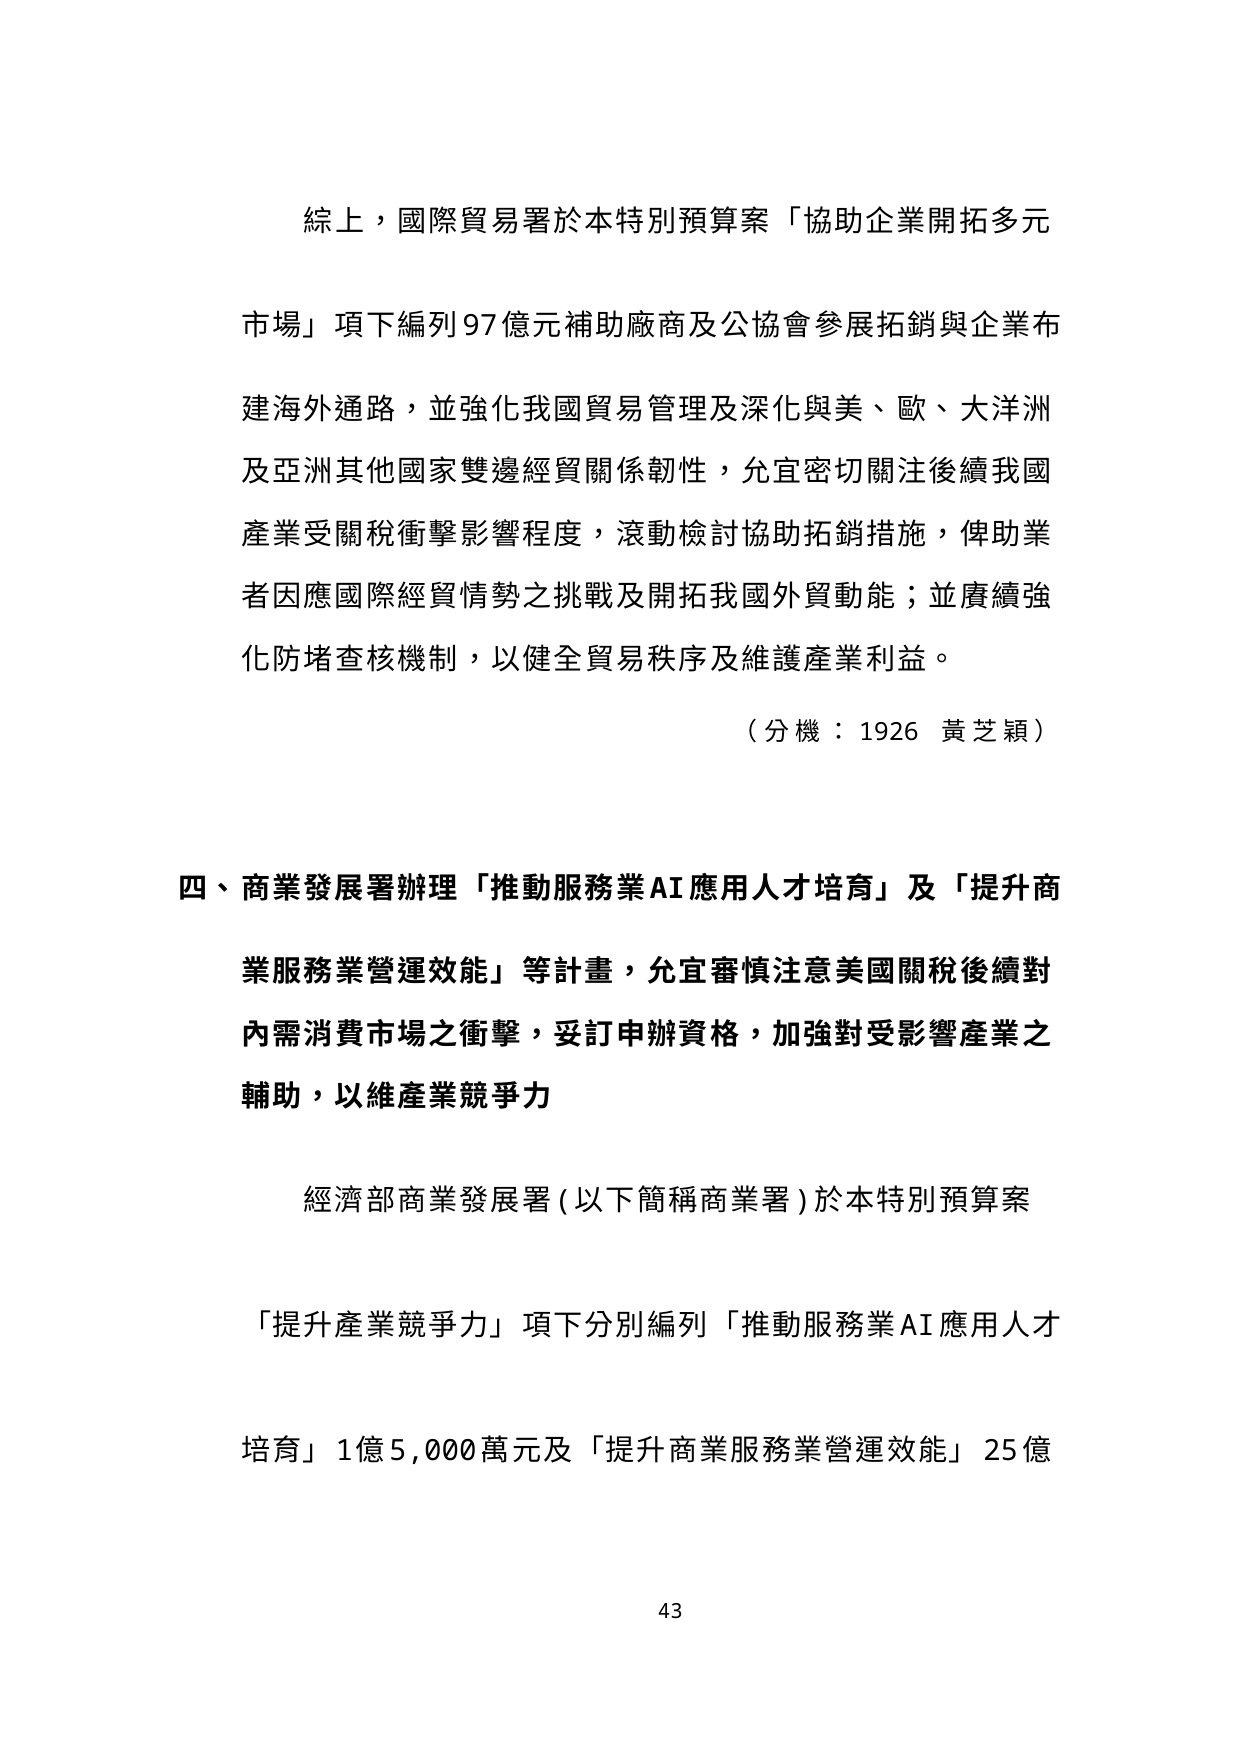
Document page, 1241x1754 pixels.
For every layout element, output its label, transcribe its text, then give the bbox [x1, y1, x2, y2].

text 經濟部商業發展署(以下簡稱商業署)於本特別預算案「提升產業競爭力」項下分別編列「推動服務業AI應用人才培育」1億5,000萬元及「提升商業服務業營運效能」25億 [236, 1115, 1063, 1490]
text （分機：1926 黃芝穎） [177, 677, 1063, 740]
text 四、商業發展署辦理「推動服務業AI應用人才培育」及「提升商業服務業營運效能」等計畫，允宜審慎注意美國關稅後續對內需消費市場之衝擊，妥訂申辦資格，加強對受影響產業之輔助，以維產業競爭力 [177, 802, 1063, 1115]
text 綜上，國際貿易署於本特別預算案「協助企業開拓多元市場」項下編列97億元補助廠商及公協會參展拓銷與企業布建海外通路，並強化我國貿易管理及深化與美、歐、大洋洲及亞洲其他國家雙邊經貿關係韌性，允宜密切關注後續我國產業受關稅衝擊影響程度，滾動檢討協助拓銷措施，俾助業者因應國際經貿情勢之挑戰及開拓我國外貿動能；並賡續強化防堵查核機制，以健全貿易秩序及維護產業利益。 [236, 177, 1063, 677]
